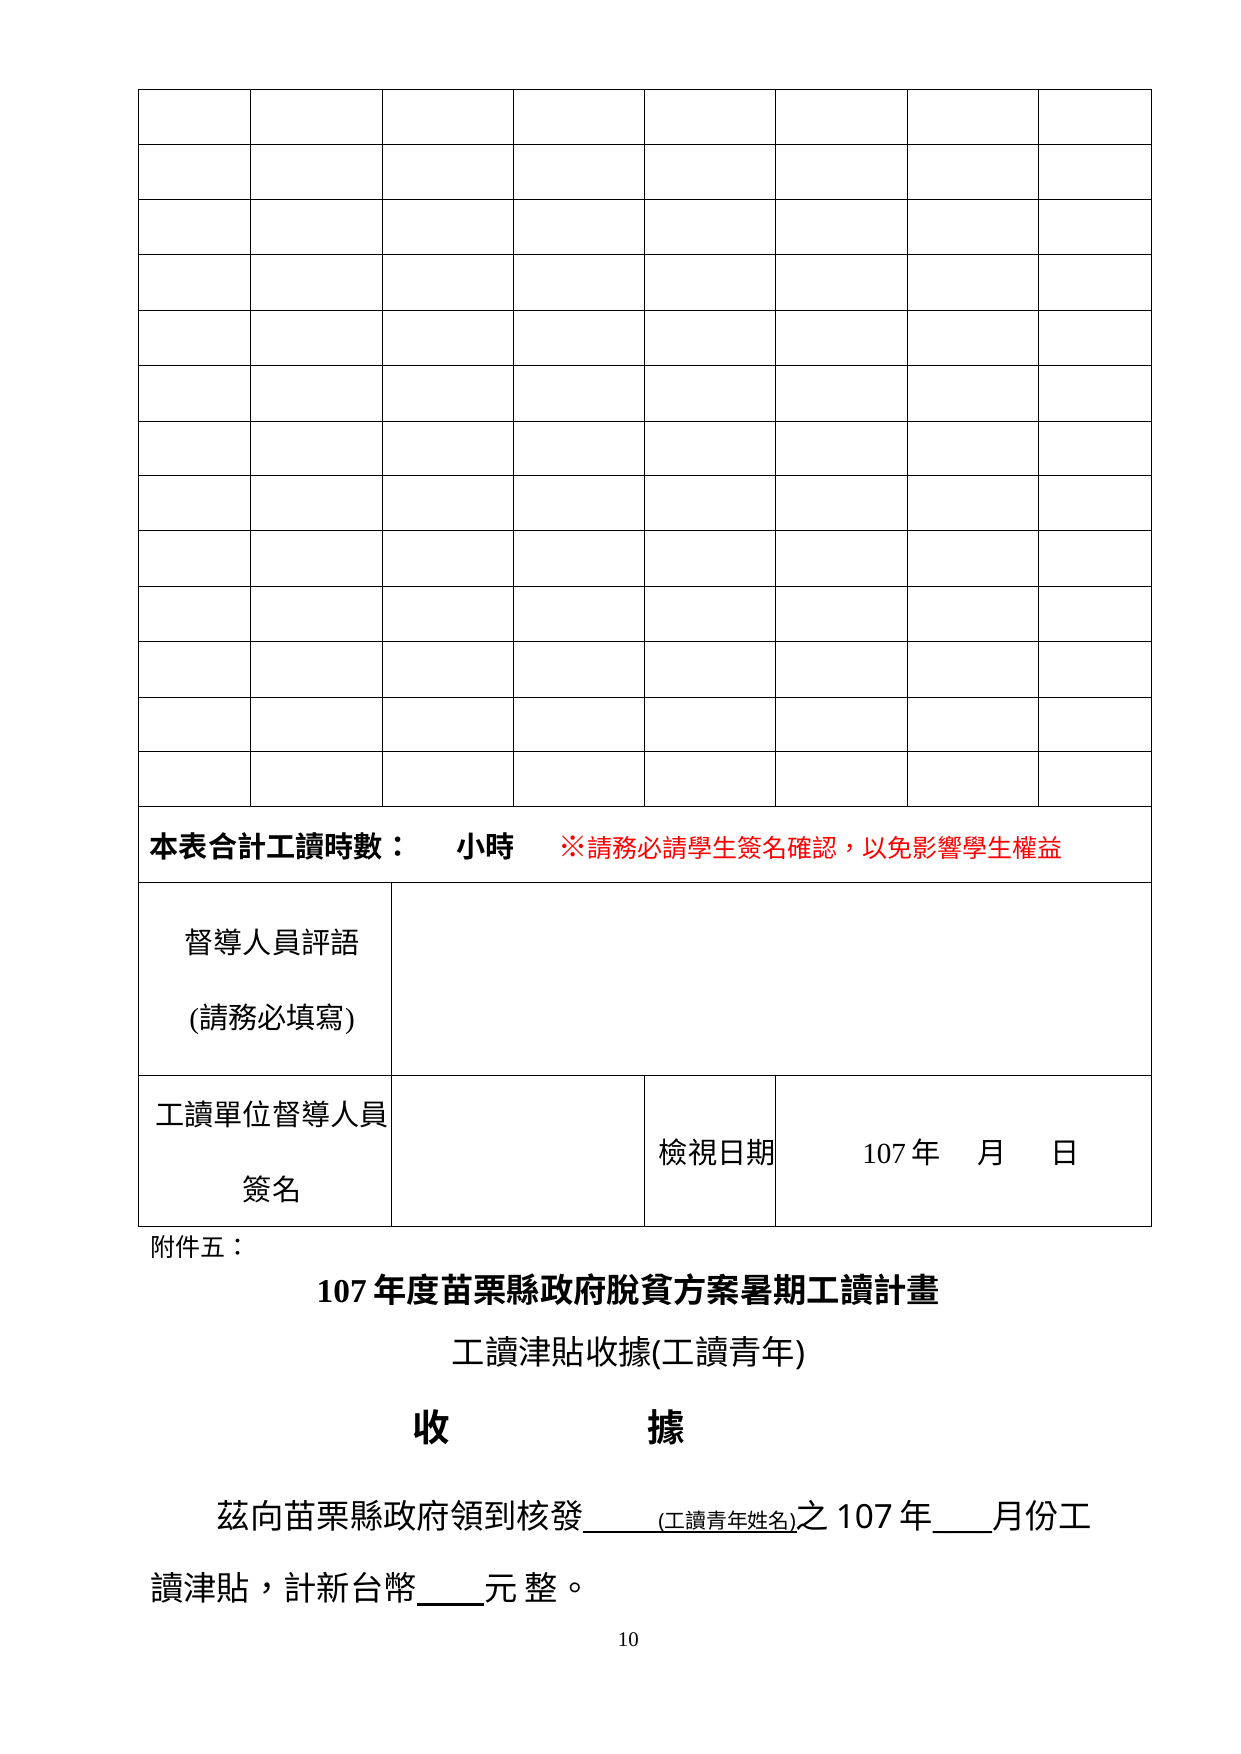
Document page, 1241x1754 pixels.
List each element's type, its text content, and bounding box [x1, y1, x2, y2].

table_cell [383, 366, 513, 421]
table_cell [645, 255, 775, 309]
table_cell [908, 587, 1038, 641]
table_cell [776, 698, 907, 751]
text 收 據 [150, 1387, 1106, 1462]
table_cell [383, 752, 513, 806]
table_cell [645, 145, 775, 198]
table_cell [383, 587, 513, 641]
table_cell [514, 145, 644, 198]
table_cell [383, 311, 513, 365]
table_cell [645, 90, 775, 144]
table_cell 本表合計工讀時數： 小時 ※請務必請學生簽名確認，以免影響學生權益 [139, 807, 1151, 882]
table_cell [645, 366, 775, 421]
table_cell [1039, 752, 1151, 806]
table_cell [139, 255, 250, 309]
table_cell [908, 642, 1038, 697]
table_cell [908, 200, 1038, 253]
table_cell [139, 422, 250, 475]
text 工讀津貼收據(工讀青年) [150, 1312, 1106, 1387]
table_cell [139, 587, 250, 641]
table_cell [383, 90, 513, 144]
table_cell [776, 531, 907, 586]
table_cell [514, 90, 644, 144]
text 107年度苗栗縣政府脫貧方案暑期工讀計畫 [150, 1264, 1106, 1312]
table_cell [908, 422, 1038, 475]
table_cell [251, 698, 382, 751]
table_cell [139, 200, 250, 253]
table_cell [908, 752, 1038, 806]
table_cell [383, 642, 513, 697]
table_cell [514, 531, 644, 586]
table_cell 工讀單位督導人員 簽名 [139, 1076, 391, 1226]
table_cell [1039, 145, 1151, 198]
table_cell [139, 698, 250, 751]
table_cell [645, 422, 775, 475]
table_cell [1039, 531, 1151, 586]
table_cell [1039, 366, 1151, 421]
table_cell [383, 531, 513, 586]
table_cell [1039, 642, 1151, 697]
table_cell [251, 255, 382, 309]
table_cell [251, 531, 382, 586]
table_cell [908, 311, 1038, 365]
table_cell [139, 642, 250, 697]
table_cell [251, 587, 382, 641]
table_cell [645, 752, 775, 806]
table_cell [1039, 587, 1151, 641]
table_cell [139, 752, 250, 806]
table_cell [514, 255, 644, 309]
text 茲向苗栗縣政府領到核發 (工讀青年姓名)之107年____月份工讀津貼，計新台幣 元 整。 [150, 1489, 1122, 1610]
table_cell [1039, 698, 1151, 751]
table_cell [514, 366, 644, 421]
table_cell [645, 200, 775, 253]
table_cell [776, 145, 907, 198]
table_cell [1039, 200, 1151, 253]
table_cell [1039, 311, 1151, 365]
table_cell [251, 422, 382, 475]
table_cell 107年 月 日 [776, 1076, 1151, 1226]
table_cell [514, 200, 644, 253]
table_cell [645, 698, 775, 751]
table_cell [251, 476, 382, 530]
table_cell [251, 752, 382, 806]
table_cell [251, 642, 382, 697]
table_cell [514, 642, 644, 697]
table_cell [139, 90, 250, 144]
table_cell [139, 366, 250, 421]
table_cell [139, 145, 250, 198]
table_cell [139, 476, 250, 530]
table_cell [251, 366, 382, 421]
table_cell [251, 311, 382, 365]
table_cell [908, 90, 1038, 144]
table_cell [139, 531, 250, 586]
table_cell [908, 698, 1038, 751]
table_cell 督導人員評語 (請務必填寫) [139, 883, 391, 1074]
table_cell [392, 883, 1151, 1074]
table_cell [514, 698, 644, 751]
table_cell [908, 255, 1038, 309]
table_cell [514, 752, 644, 806]
table_cell [514, 587, 644, 641]
table_cell [383, 698, 513, 751]
table_cell [251, 200, 382, 253]
table_cell [1039, 90, 1151, 144]
table_cell [383, 422, 513, 475]
table_cell [776, 255, 907, 309]
table_cell [251, 145, 382, 198]
table_cell [645, 531, 775, 586]
table_cell [1039, 255, 1151, 309]
table_cell [776, 422, 907, 475]
table_cell [908, 531, 1038, 586]
table_cell [908, 145, 1038, 198]
table_cell [645, 476, 775, 530]
table_cell [251, 90, 382, 144]
table_cell [1039, 422, 1151, 475]
text 附件五： [150, 1227, 1062, 1264]
table_cell [908, 366, 1038, 421]
table_cell [514, 422, 644, 475]
table_cell [392, 1076, 644, 1226]
table_cell [776, 476, 907, 530]
table_cell [776, 366, 907, 421]
table_cell [908, 476, 1038, 530]
table_cell 檢視日期 [645, 1076, 775, 1226]
table_cell [383, 200, 513, 253]
table_cell [383, 145, 513, 198]
table_cell [514, 476, 644, 530]
table_cell [645, 587, 775, 641]
table_cell [645, 642, 775, 697]
table_cell [383, 476, 513, 530]
table_cell [776, 642, 907, 697]
table_cell [139, 311, 250, 365]
table_cell [776, 311, 907, 365]
table_cell [1039, 476, 1151, 530]
table_cell [776, 752, 907, 806]
table_cell [383, 255, 513, 309]
table_cell [645, 311, 775, 365]
table_cell [776, 90, 907, 144]
table_cell [514, 311, 644, 365]
table_cell [776, 587, 907, 641]
table_cell [776, 200, 907, 253]
